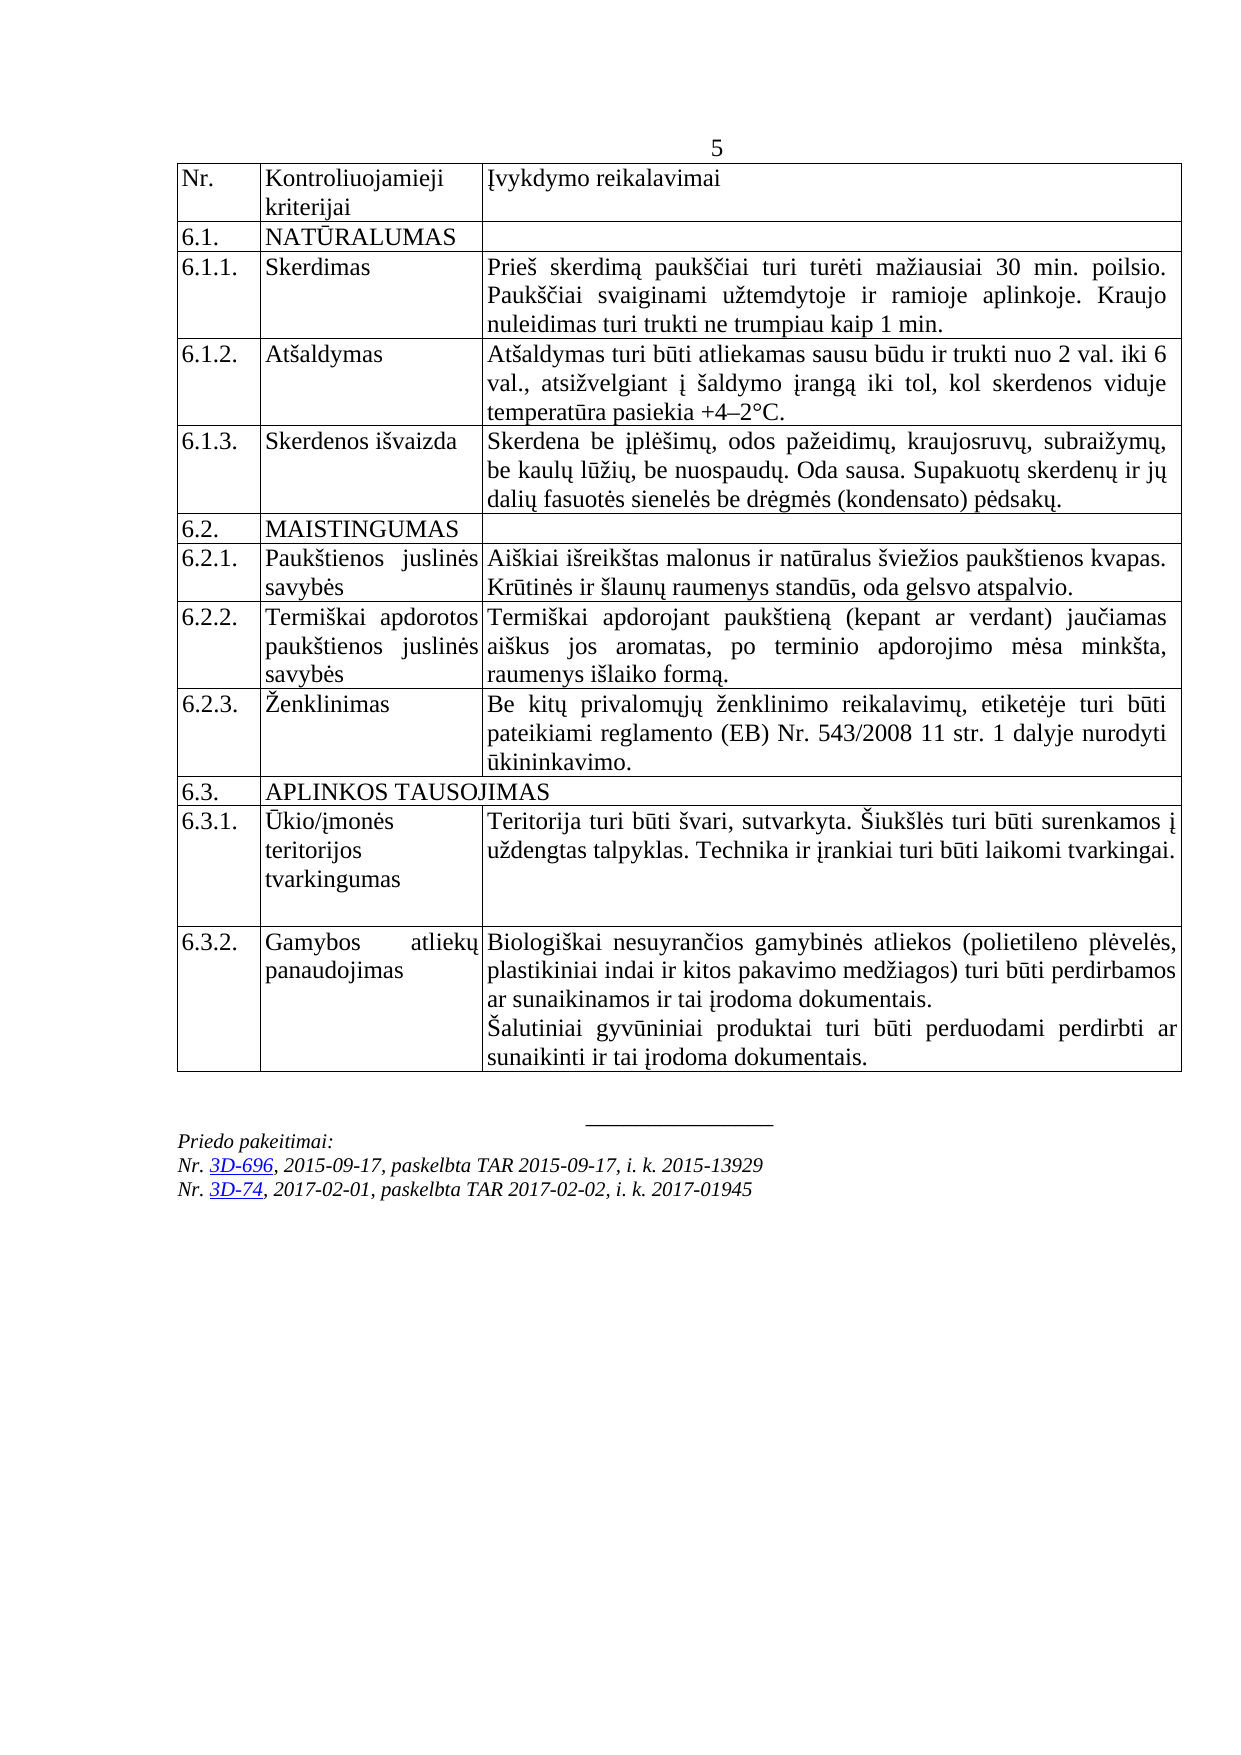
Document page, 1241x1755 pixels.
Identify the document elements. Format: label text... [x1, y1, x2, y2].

table_cell 6.1.2. [178, 339, 260, 425]
table_cell Gamybos atliekų panaudojimas [261, 927, 482, 1071]
table_cell Termiškai apdorotos paukštienos juslinės savybės [261, 602, 482, 688]
table_cell [483, 514, 1181, 542]
table_cell NATŪRALUMAS [261, 222, 482, 251]
table_cell APLINKOS TAUSOJIMAS [261, 777, 1181, 805]
text Nr. 3D-74, 2017-02-01, paskelbta TAR 2017-02-02, i. k. 2017-01945 [177, 1177, 1181, 1201]
table_cell 6.3. [178, 777, 260, 805]
table_header Įvykdymo reikalavimai [483, 164, 1181, 221]
table_cell 6.3.1. [178, 806, 260, 926]
table_cell Prieš skerdimą paukščiai turi turėti mažiausiai 30 min. poilsio. Paukščiai svaiginami užtemdytoje ir ramioje aplinkoje. Kraujo nuleidimas turi trukti ne trumpiau kaip 1 min. [483, 252, 1181, 338]
table_cell Skerdena be įplėšimų, odos pažeidimų, kraujosruvų, subraižymų, be kaulų lūžių, be nuospaudų. Oda sausa. Supakuotų skerdenų ir jų dalių fasuotės sienelės be drėgmės (kondensato) pėdsakų. [483, 426, 1181, 513]
table_cell 6.1.1. [178, 252, 260, 338]
table_cell [483, 222, 1181, 251]
table_cell MAISTINGUMAS [261, 514, 482, 542]
table_cell Skerdenos išvaizda [261, 426, 482, 513]
table_cell Ženklinimas [261, 689, 482, 776]
table_cell Be kitų privalomųjų ženklinimo reikalavimų, etiketėje turi būti pateikiami reglamento (EB) Nr. 543/2008 11 str. 1 dalyje nurodyti ūkininkavimo. [483, 689, 1181, 776]
table_cell Skerdimas [261, 252, 482, 338]
table_cell Atšaldymas [261, 339, 482, 425]
table_cell Aiškiai išreikštas malonus ir natūralus šviežios paukštienos kvapas. Krūtinės ir šlaunų raumenys standūs, oda gelsvo atspalvio. [483, 544, 1181, 601]
table_cell 6.2.2. [178, 602, 260, 688]
table_cell Ūkio/įmonės teritorijos tvarkingumas [261, 806, 482, 926]
table_cell 6.1.3. [178, 426, 260, 513]
text Nr. 3D-696, 2015-09-17, paskelbta TAR 2015-09-17, i. k. 2015-13929 [177, 1153, 1181, 1177]
table_cell 6.2.1. [178, 544, 260, 601]
table_cell Biologiškai nesuyrančios gamybinės atliekos (polietileno plėvelės, plastikiniai indai ir kitos pakavimo medžiagos) turi būti perdirbamos ar sunaikinamos ir tai įrodoma dokumentais. Šalutiniai gyvūniniai produktai turi būti perduodami perdirbti ar sunaikinti ir tai įrodoma dokumentais. [483, 927, 1181, 1071]
table_cell Atšaldymas turi būti atliekamas sausu būdu ir trukti nuo 2 val. iki 6 val., atsižvelgiant į šaldymo įrangą iki tol, kol skerdenos viduje temperatūra pasiekia +4–2°C. [483, 339, 1181, 425]
table_cell 6.3.2. [178, 927, 260, 1071]
table_cell Teritorija turi būti švari, sutvarkyta. Šiukšlės turi būti surenkamos į uždengtas talpyklas. Technika ir įrankiai turi būti laikomi tvarkingai. [483, 806, 1181, 926]
table_cell 6.2.3. [178, 689, 260, 776]
table_header Nr. [178, 164, 260, 221]
table_cell 6.1. [178, 222, 260, 251]
text Priedo pakeitimai: [177, 1129, 1181, 1153]
table_header Kontroliuojamieji kriterijai [261, 164, 482, 221]
table_cell Termiškai apdorojant paukštieną (kepant ar verdant) jaučiamas aiškus jos aromatas, po terminio apdorojimo mėsa minkšta, raumenys išlaiko formą. [483, 602, 1181, 688]
table_cell 6.2. [178, 514, 260, 542]
table_cell Paukštienos juslinės savybės [261, 544, 482, 601]
text _______________ [177, 1100, 1181, 1129]
